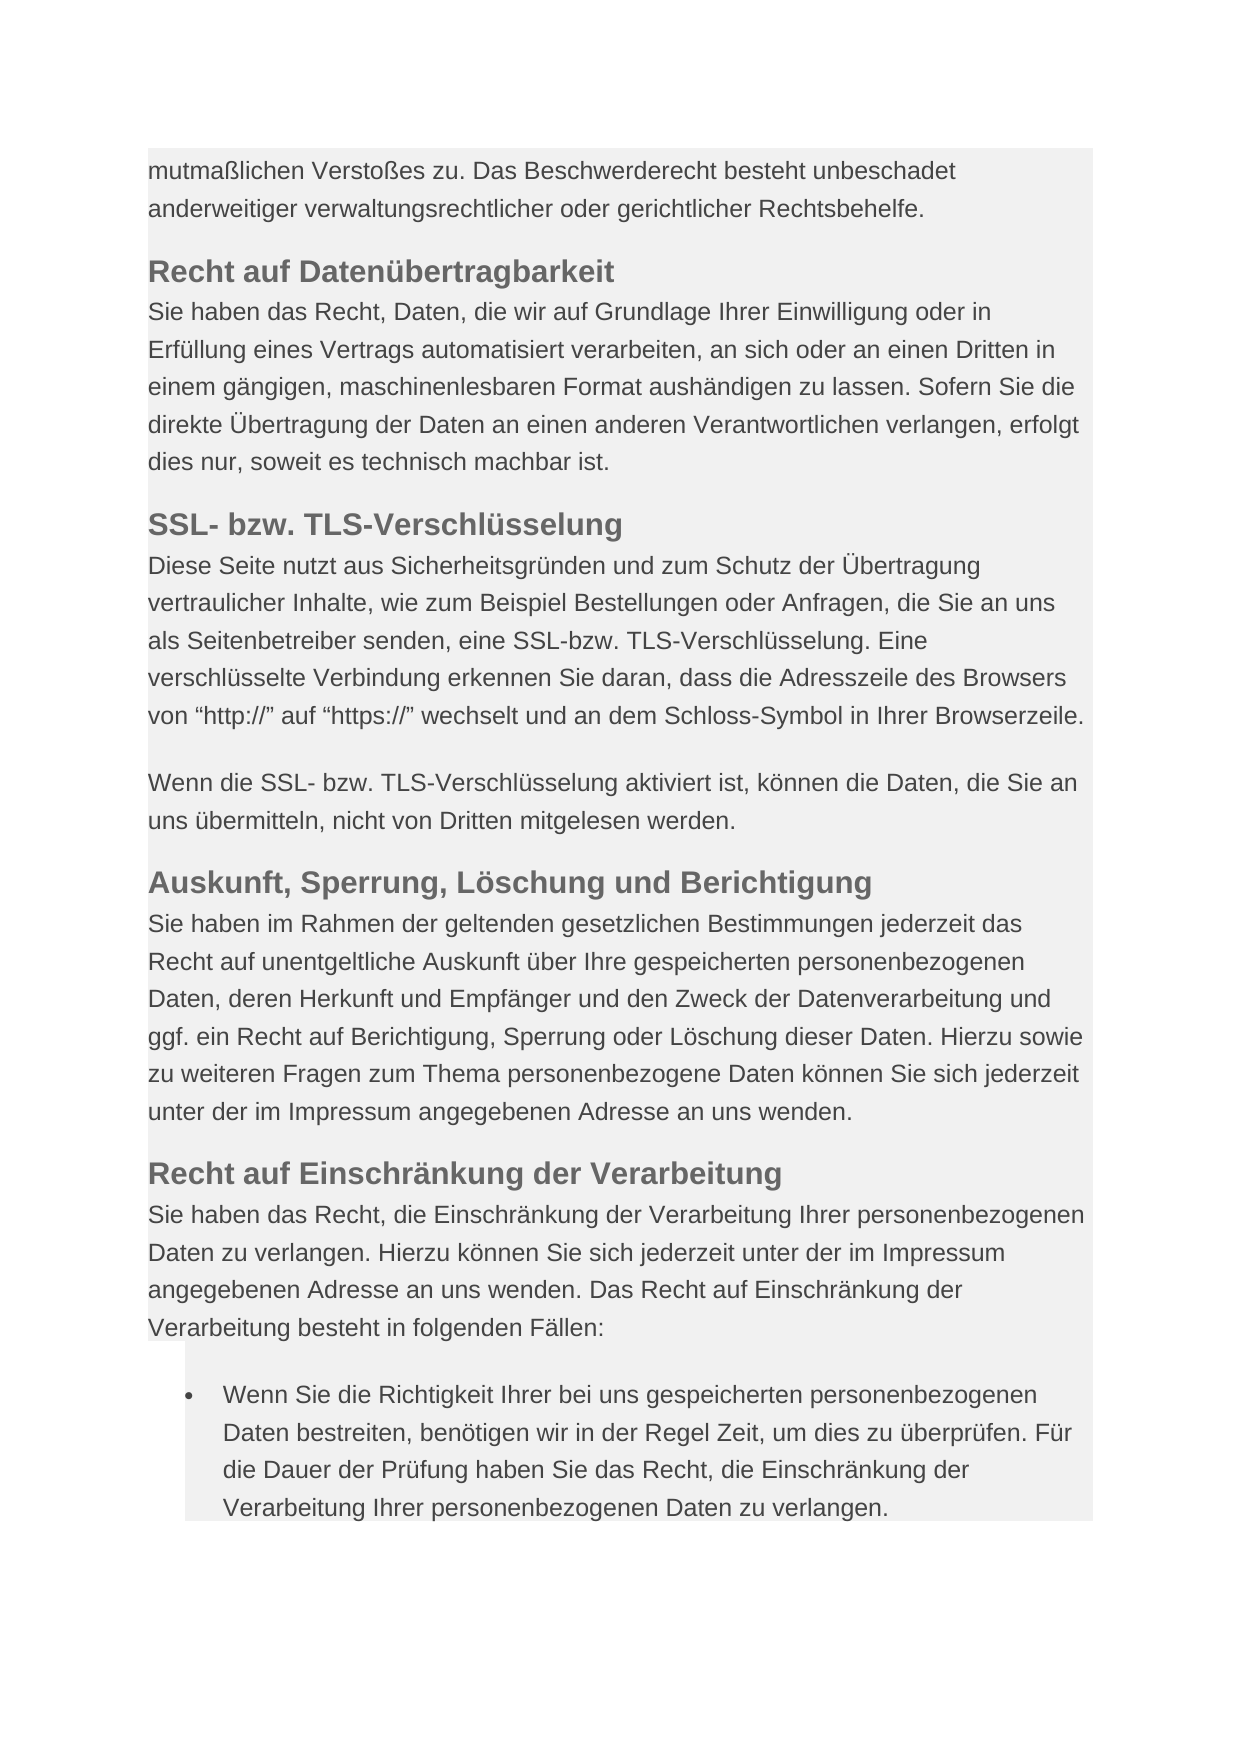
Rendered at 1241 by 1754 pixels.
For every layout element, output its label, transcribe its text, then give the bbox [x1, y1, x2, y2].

text Wenn die SSL- bzw. TLS-Verschlüsselung aktiviert ist, können die Daten, die Sie an uns übermitteln, nicht von Dritten mitgelesen werden. [148, 759, 1093, 834]
text Diese Seite nutzt aus Sicherheitsgründen und zum Schutz der Übertragung vertraulicher Inhalte, wie zum Beispiel Bestellungen oder Anfragen, die Sie an uns als Seitenbetreiber senden, eine SSL-bzw. TLS-Verschlüsselung. Eine verschlüsselte Verbindung erkennen Sie daran, dass die Adresszeile des Browsers von “http://” auf “https://” wechselt und an dem Schloss-Symbol in Ihrer Browserzeile. [148, 542, 1093, 729]
text Sie haben im Rahmen der geltenden gesetzlichen Bestimmungen jederzeit das Recht auf unentgeltliche Auskunft über Ihre gespeicherten personenbezogenen Daten, deren Herkunft und Empfänger und den Zweck der Datenverarbeitung und ggf. ein Recht auf Berichtigung, Sperrung oder Löschung dieser Daten. Hierzu sowie zu weiteren Fragen zum Thema personenbezogene Daten können Sie sich jederzeit unter der im Impressum angegebenen Adresse an uns wenden. [148, 900, 1093, 1125]
list Wenn Sie die Richtigkeit Ihrer bei uns gespeicherten personenbezogenen Daten bestreiten, benötigen wir in der Regel Zeit, um dies zu überprüfen. Für die Dauer der Prüfung haben Sie das Recht, die Einschränkung der Verarbeitung Ihrer personenbezogenen Daten zu verlangen. [185, 1371, 1093, 1521]
subtitle Recht auf Einschränkung der Verarbeitung [148, 1155, 1093, 1191]
text mutmaßlichen Verstoßes zu. Das Beschwerderecht besteht unbeschadet anderweitiger verwaltungsrechtlicher oder gerichtlicher Rechtsbehelfe. [148, 148, 1093, 223]
subtitle Auskunft, Sperrung, Löschung und Berichtigung [148, 864, 1093, 900]
subtitle Recht auf Datenübertragbarkeit [148, 253, 1093, 288]
text Sie haben das Recht, die Einschränkung der Verarbeitung Ihrer personenbezogenen Daten zu verlangen. Hierzu können Sie sich jederzeit unter der im Impressum angegebenen Adresse an uns wenden. Das Recht auf Einschränkung der Verarbeitung besteht in folgenden Fällen: [148, 1191, 1093, 1341]
subtitle SSL- bzw. TLS-Verschlüsselung [148, 506, 1093, 542]
text Sie haben das Recht, Daten, die wir auf Grundlage Ihrer Einwilligung oder in Erfüllung eines Vertrags automatisiert verarbeiten, an sich oder an einen Dritten in einem gängigen, maschinenlesbaren Format aushändigen zu lassen. Sofern Sie die direkte Übertragung der Daten an einen anderen Verantwortlichen verlangen, erfolgt dies nur, soweit es technisch machbar ist. [148, 288, 1093, 476]
